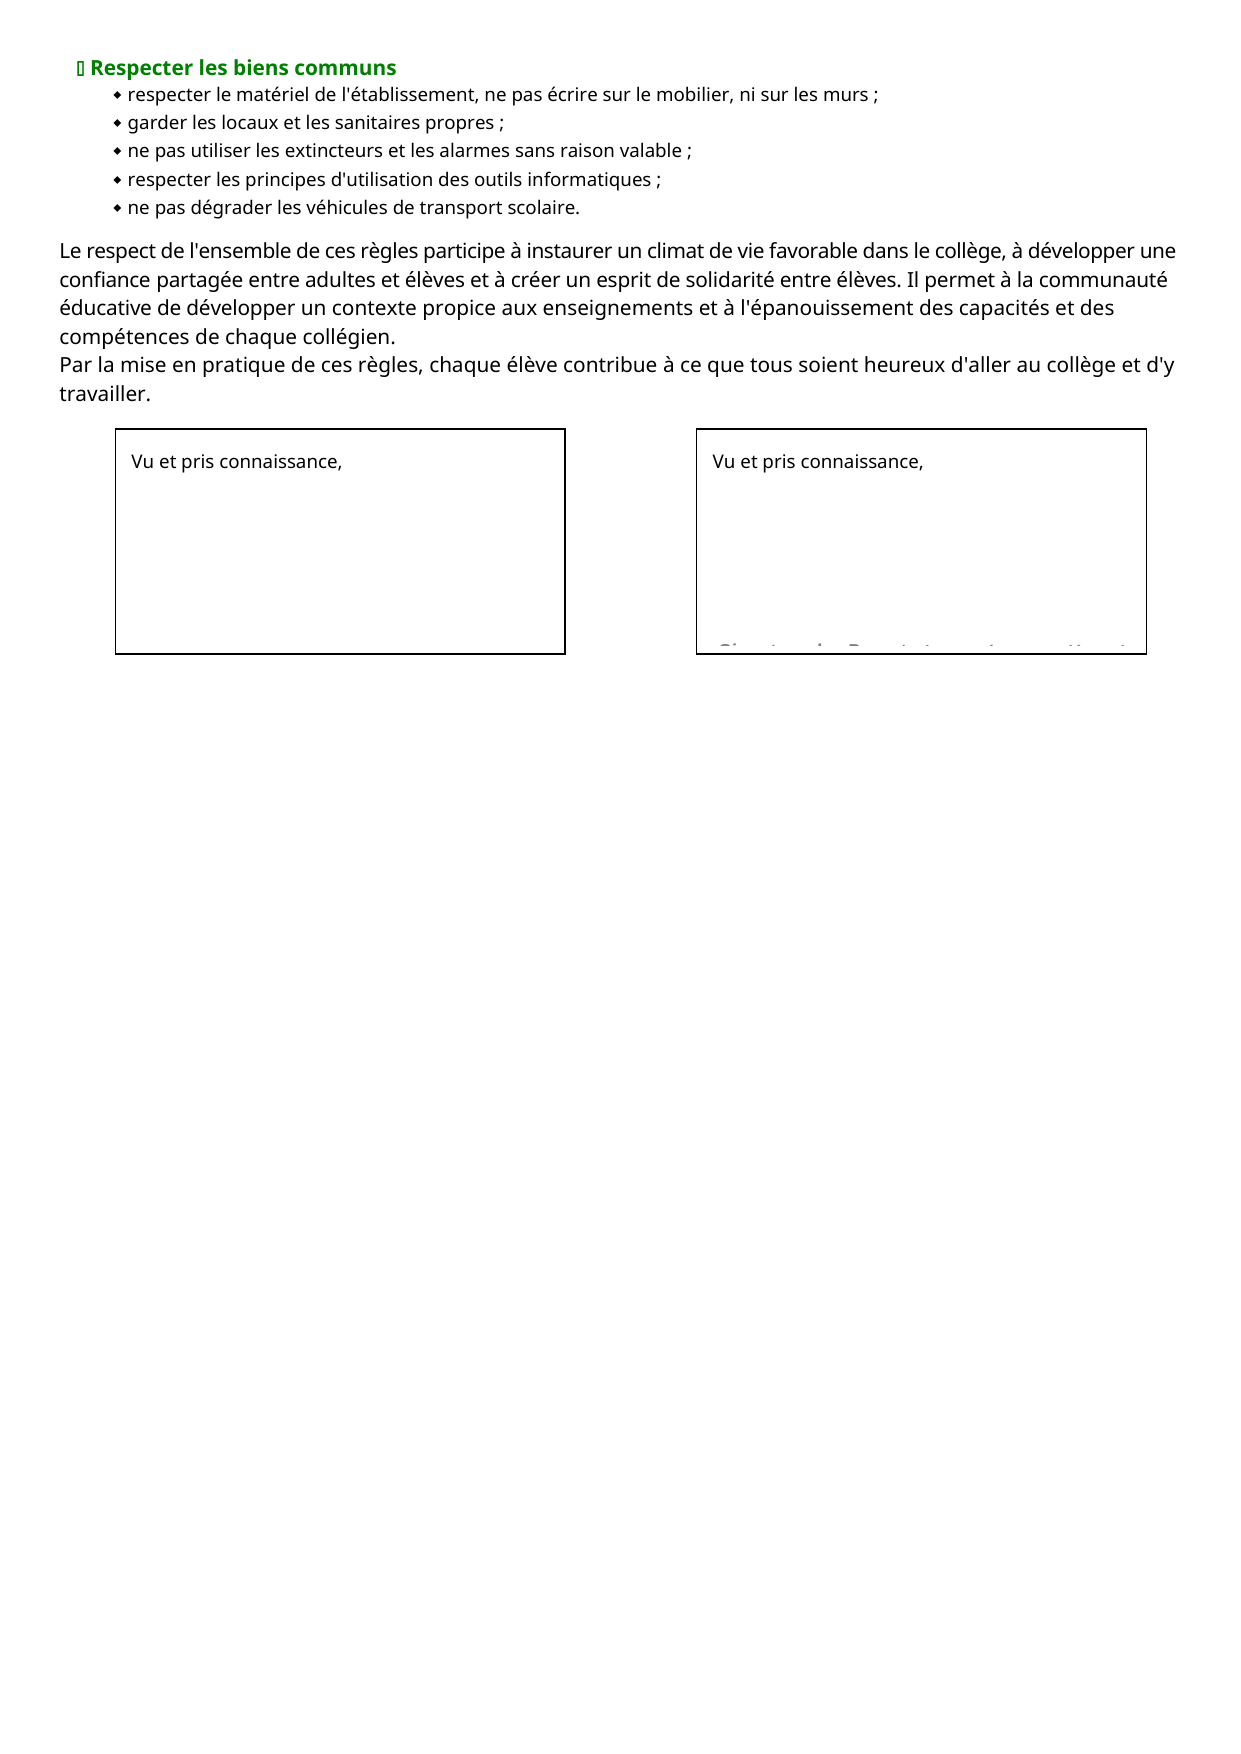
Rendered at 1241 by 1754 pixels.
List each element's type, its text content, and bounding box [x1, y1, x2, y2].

text  Respecter les biens communs [59, 53, 1181, 82]
text  ne pas dégrader les véhicules de transport scolaire. [59, 194, 1181, 219]
text  ne pas utiliser les extincteurs et les alarmes sans raison valable ; [59, 138, 1181, 163]
text Vu et pris connaissance, [712, 448, 1131, 474]
text Le respect de l'ensemble de ces règles participe à instaurer un climat de vie favorable dans le collège, à développer une confiance partagée entre adultes et élèves et à créer un esprit de solidarité entre élèves. Il permet à la communauté éducative de développer un contexte propice aux enseignements et à l'épanouissement des capacités et des compétences de chaque collégien. Par la mise en pratique de ces règles, chaque élève contribue à ce que tous soient heureux d'aller au collège et d'y travailler. [59, 237, 1181, 407]
text Vu et pris connaissance, [131, 448, 549, 474]
text  respecter le matériel de l'établissement, ne pas écrire sur le mobilier, ni sur les murs ; [59, 82, 1181, 107]
text  respecter les principes d'utilisation des outils informatiques ; [59, 166, 1181, 191]
subtitle Signature des Parents (ou représentants légaux) [712, 640, 1131, 646]
text  garder les locaux et les sanitaires propres ; [59, 110, 1181, 135]
